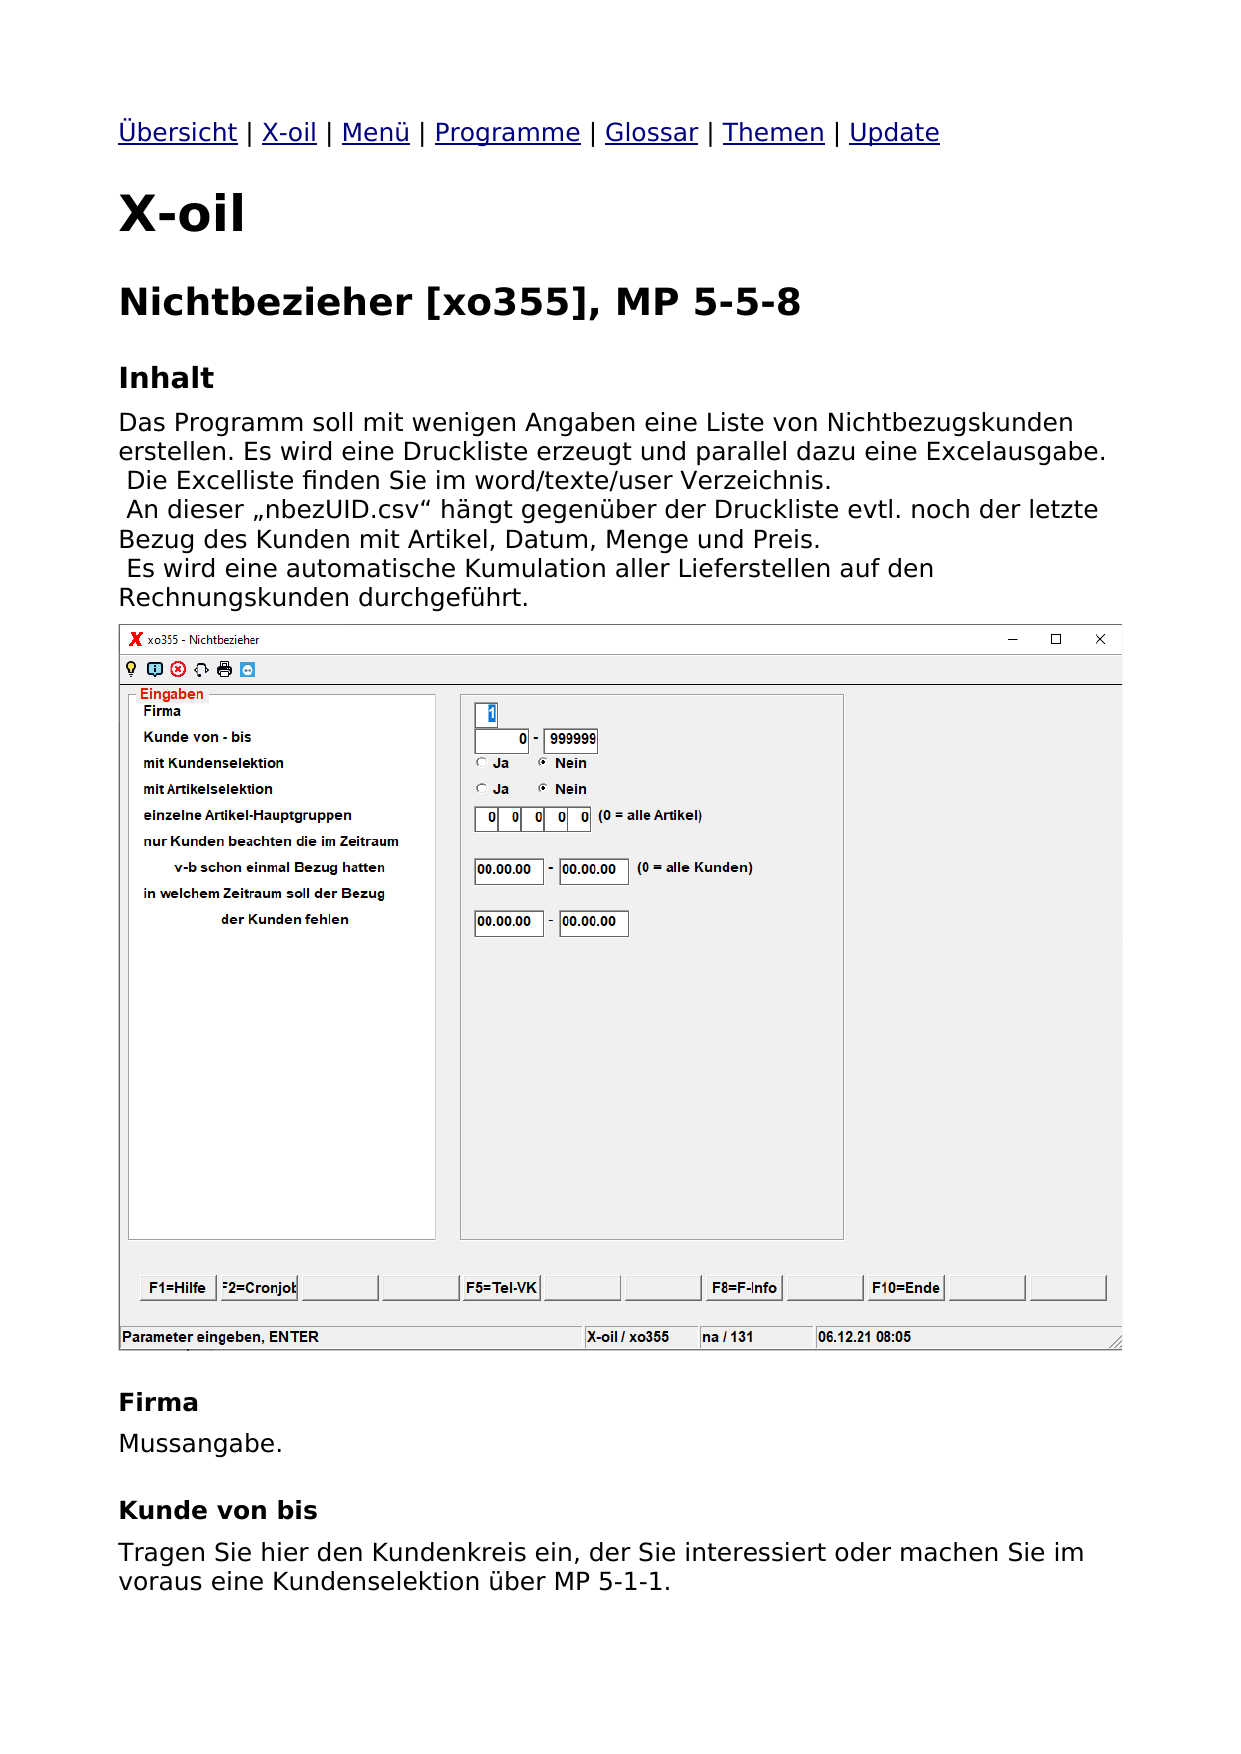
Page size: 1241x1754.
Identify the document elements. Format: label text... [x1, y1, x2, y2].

text Mussangabe. [118, 1430, 1122, 1459]
subtitle Nichtbezieher [xo355], MP 5-5-8 [118, 281, 1122, 324]
text Übersicht | X-oil | Menü | Programme | Glossar | Themen | Update [118, 118, 1122, 147]
subtitle Inhalt [118, 362, 1122, 396]
text Tragen Sie hier den Kundenkreis ein, der Sie interessiert oder machen Sie im voraus eine Kundenselektion über MP 5-1-1. [118, 1538, 1122, 1596]
picture [118, 624, 1123, 1351]
subtitle Firma [118, 1388, 1122, 1417]
text Das Programm soll mit wenigen Angaben eine Liste von Nichtbezugskunden erstellen. Es wird eine Druckliste erzeugt und parallel dazu eine Excelausgabe. Die Excelliste finden Sie im word/texte/user Verzeichnis. An dieser „nbezUID.csv“ hängt gegenüber der Druckliste evtl. noch der letzte Bezug des Kunden mit Artikel, Datum, Menge und Preis. Es wird eine automatische Kumulation aller Lieferstellen auf den Rechnungskunden durchgeführt. [118, 408, 1122, 612]
subtitle Kunde von bis [118, 1496, 1122, 1526]
subtitle X-oil [118, 185, 1122, 243]
